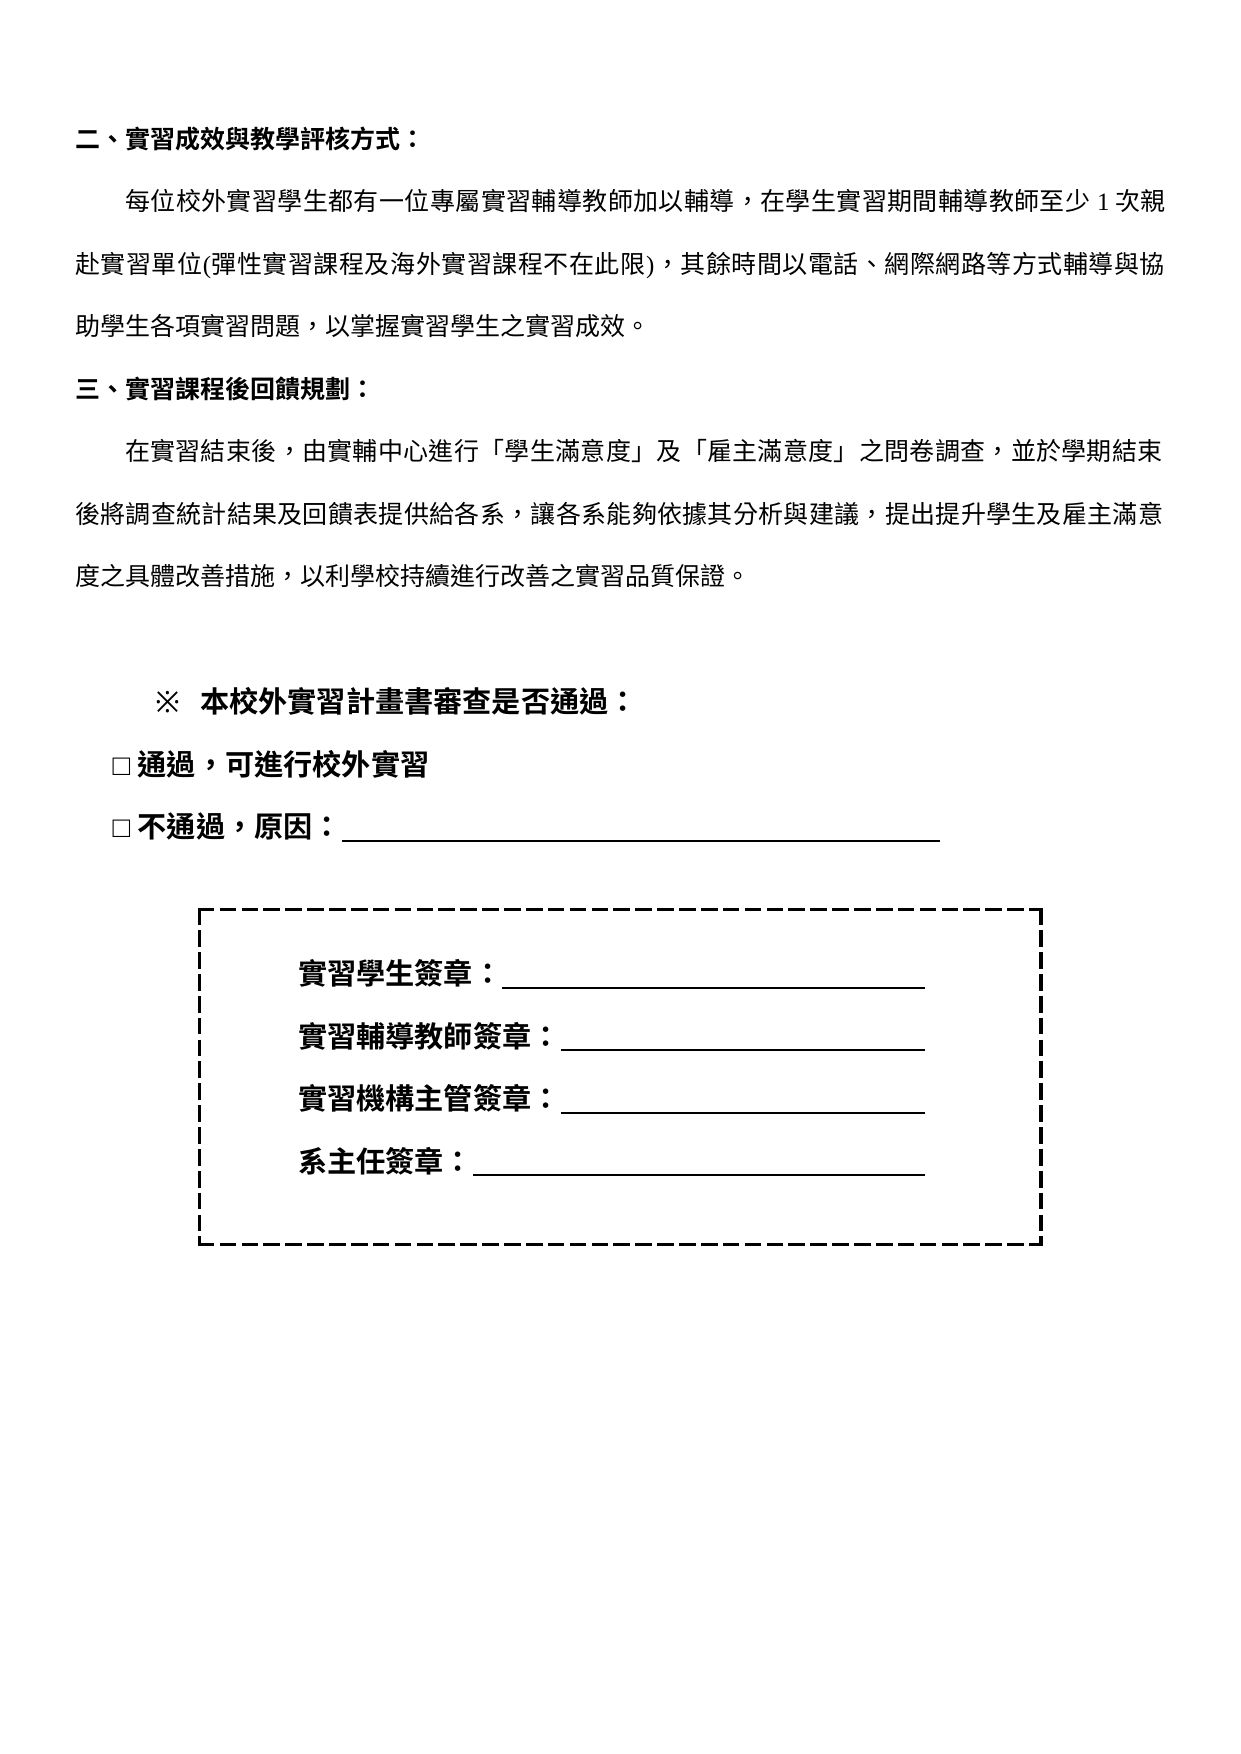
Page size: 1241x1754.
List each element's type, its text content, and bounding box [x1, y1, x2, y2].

text 每位校外實習學生都有一位專屬實習輔導教師加以輔導，在學生實習期間輔導教師至少1次親赴實習單位(彈性實習課程及海外實習課程不在此限)，其餘時間以電話、網際網路等方式輔導與協助學生各項實習問題，以掌握實習學生之實習成效。 [75, 158, 1165, 346]
list 本校外實習計畫書審查是否通過： [150, 658, 1165, 721]
text □ 通過，可進行校外實習 [112, 721, 1165, 783]
text □ 不通過，原因： [112, 783, 1165, 846]
text 在實習結束後，由實輔中心進行「學生滿意度」及「雇主滿意度」之問卷調查，並於學期結束後將調查統計結果及回饋表提供給各系，讓各系能夠依據其分析與建議，提出提升學生及雇主滿意度之具體改善措施，以利學校持續進行改善之實習品質保證。 [75, 408, 1165, 596]
text 三、實習課程後回饋規劃： [75, 346, 1165, 408]
table_header 實習學生簽章： 實習輔導教師簽章： 實習機構主管簽章： 系主任簽章： [199, 908, 1041, 1243]
text 二、實習成效與教學評核方式： [75, 96, 1165, 158]
